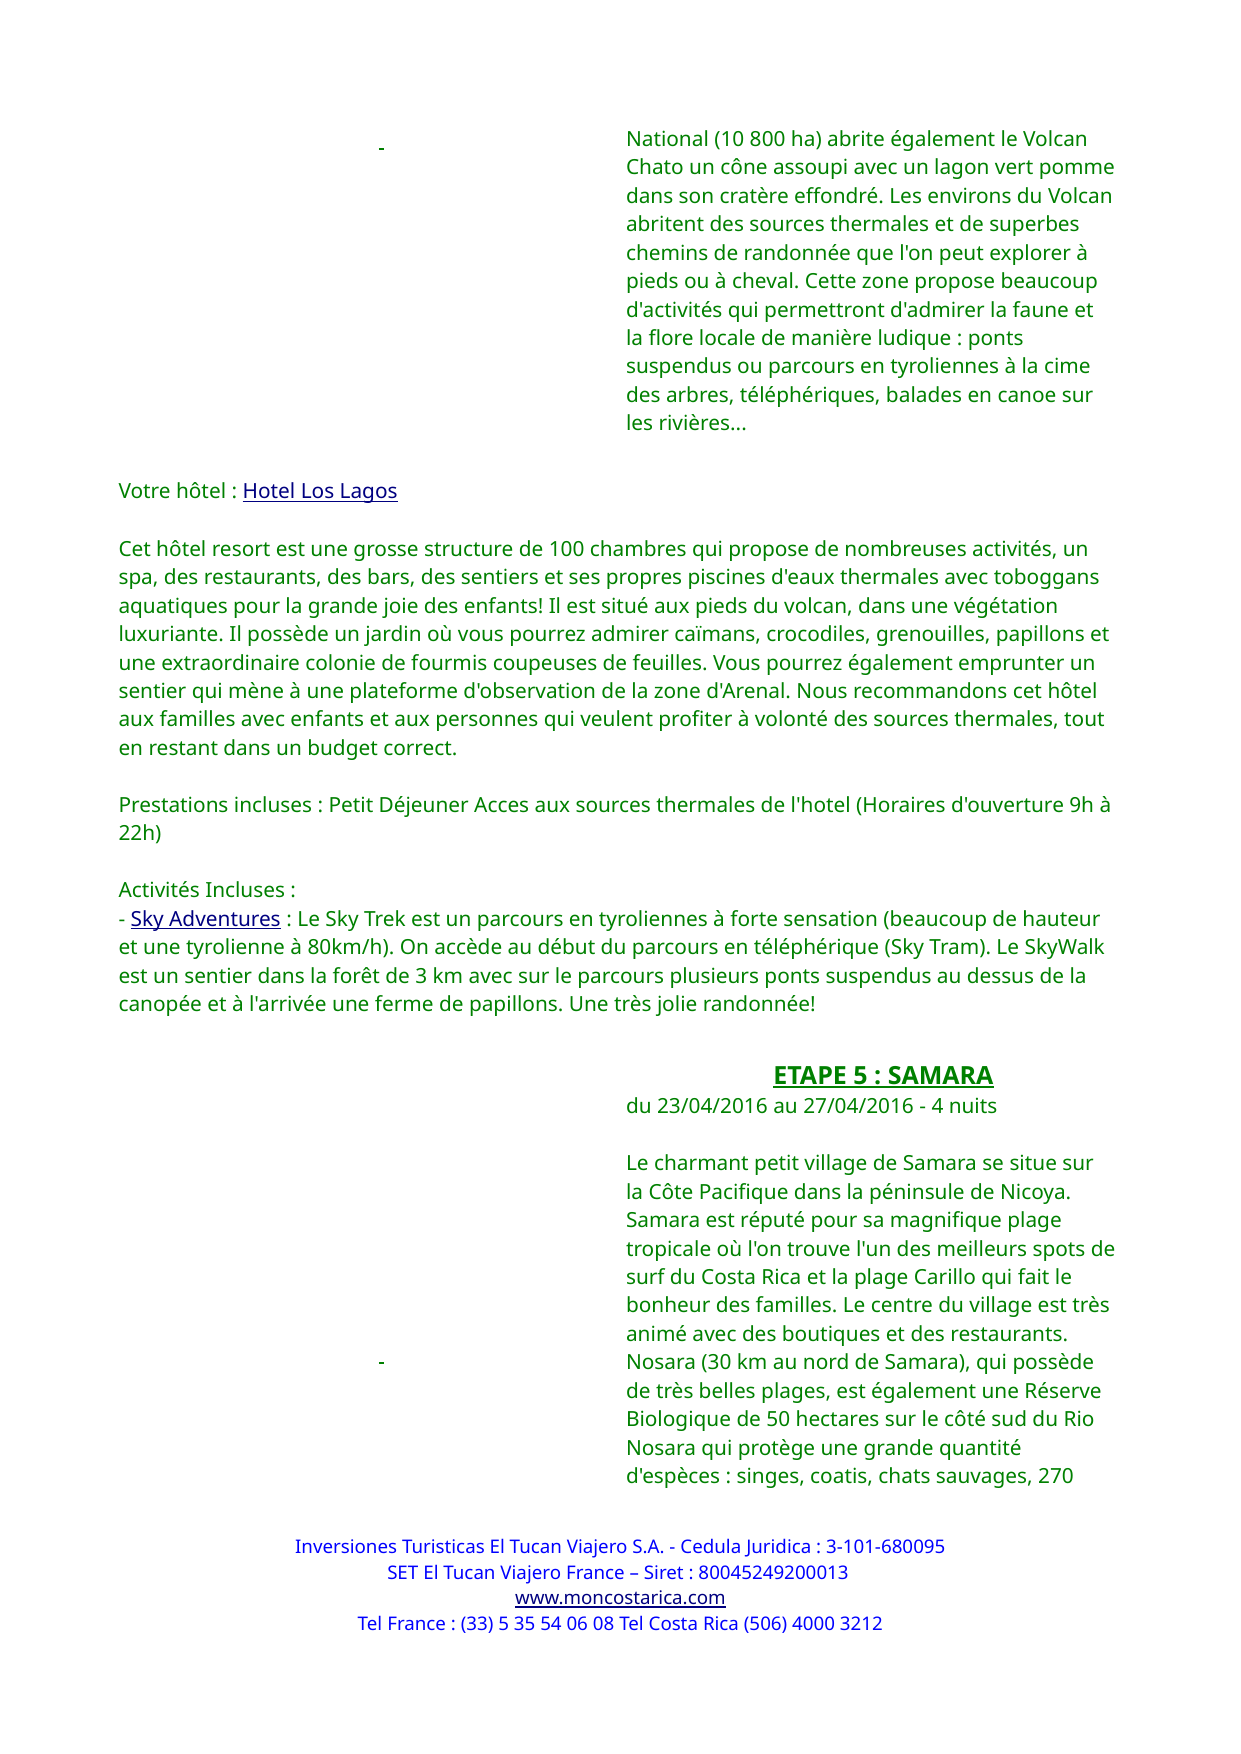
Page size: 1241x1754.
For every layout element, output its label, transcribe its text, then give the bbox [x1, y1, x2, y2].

text Prestations incluses : Petit Déjeuner Acces aux sources thermales de l'hotel (Horaires d'ouverture 9h à 22h) [118, 790, 1122, 847]
table_header [118, 1052, 620, 1495]
table_header ETAPE 5 : SAMARA du 23/04/2016 au 27/04/2016 - 4 nuits Le charmant petit village de Samara se situe sur la Côte Pacifique dans la péninsule de Nicoya. Samara est réputé pour sa magnifique plage tropicale où l'on trouve l'un des meilleurs spots de surf du Costa Rica et la plage Carillo qui fait le bonheur des familles. Le centre du village est très animé avec des boutiques et des restaurants. Nosara (30 km au nord de Samara), qui possède de très belles plages, est également une Réserve Biologique de 50 hectares sur le côté sud du Rio Nosara qui protège une grande quantité d'espèces : singes, coatis, chats sauvages, 270 [620, 1052, 1122, 1495]
text Cet hôtel resort est une grosse structure de 100 chambres qui propose de nombreuses activités, un spa, des restaurants, des bars, des sentiers et ses propres piscines d'eaux thermales avec toboggans aquatiques pour la grande joie des enfants! Il est situé aux pieds du volcan, dans une végétation luxuriante. Il possède un jardin où vous pourrez admirer caïmans, crocodiles, grenouilles, papillons et une extraordinaire colonie de fourmis coupeuses de feuilles. Vous pourrez également emprunter un sentier qui mène à une plateforme d'observation de la zone d'Arenal. Nous recommandons cet hôtel aux familles avec enfants et aux personnes qui veulent profiter à volonté des sources thermales, tout en restant dans un budget correct. [118, 534, 1122, 761]
text Activités Incluses : [118, 875, 1122, 904]
text - Sky Adventures : Le Sky Trek est un parcours en tyroliennes à forte sensation (beaucoup de hauteur et une tyrolienne à 80km/h). On accède au début du parcours en téléphérique (Sky Tram). Le SkyWalk est un sentier dans la forêt de 3 km avec sur le parcours plusieurs ponts suspendus au dessus de la canopée et à l'arrivée une ferme de papillons. Une très jolie randonnée! [118, 904, 1122, 1018]
table_header National (10 800 ha) abrite également le Volcan Chato un cône assoupi avec un lagon vert pomme dans son cratère effondré. Les environs du Volcan abritent des sources thermales et de superbes chemins de randonnée que l'on peut explorer à pieds ou à cheval. Cette zone propose beaucoup d'activités qui permettront d'admirer la faune et la flore locale de manière ludique : ponts suspendus ou parcours en tyroliennes à la cime des arbres, téléphériques, balades en canoe sur les rivières... [620, 118, 1122, 443]
table_header [118, 118, 620, 443]
text Votre hôtel : Hotel Los Lagos [118, 477, 1122, 505]
